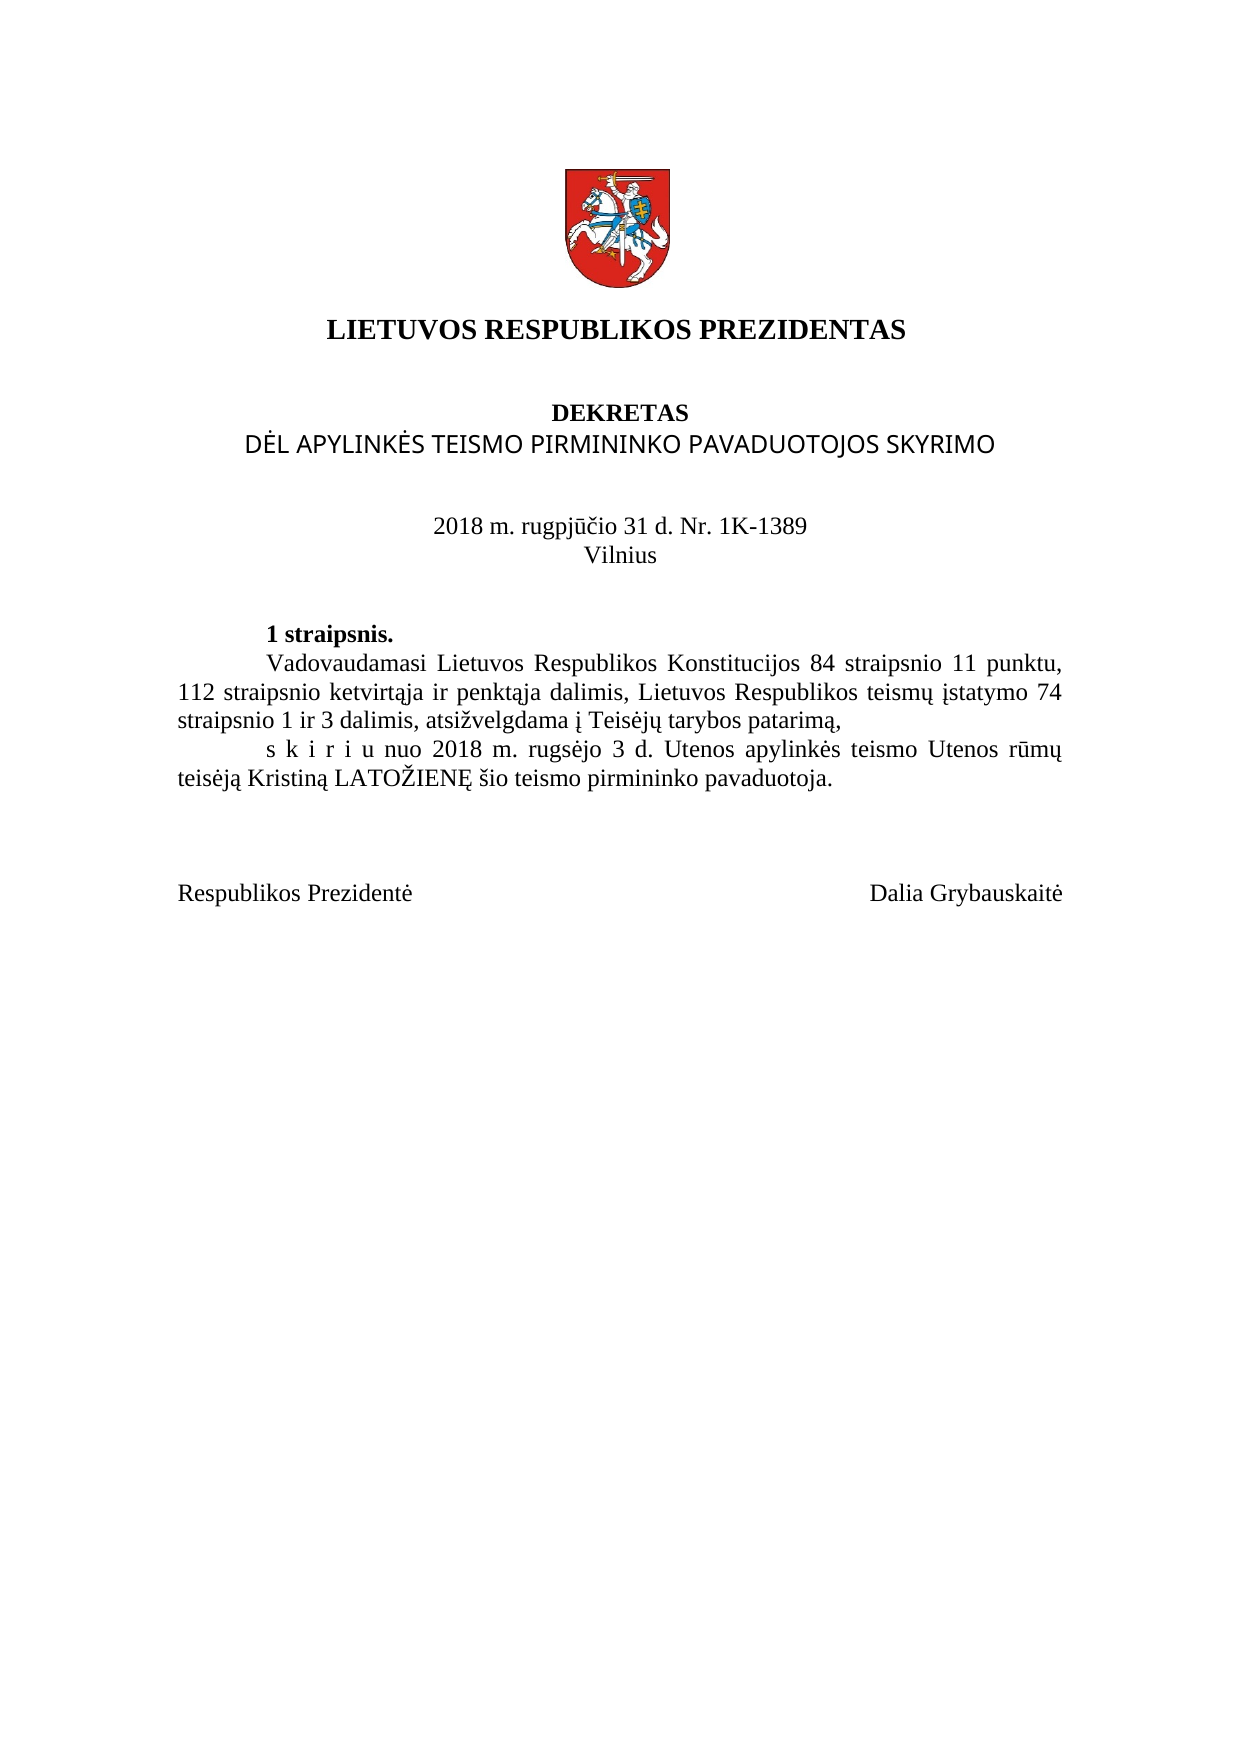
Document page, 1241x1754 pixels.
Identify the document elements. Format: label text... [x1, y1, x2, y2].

text s k i r i u nuo 2018 m. rugsėjo 3 d. Utenos apylinkės teismo Utenos rūmų teisėją Kristiną LATOŽIENĘ šio teismo pirmininko pavaduotoja. [177, 734, 1063, 792]
text Dėl APYLINKĖS TEISMO PIRMININKO PAVADUOTOJOS SKYRIMO [177, 427, 1063, 461]
text 2018 m. rugpjūčio 31 d. Nr. 1K-1389 [177, 511, 1063, 540]
text DEKRETAS [177, 398, 1063, 427]
text Respublikos Prezidentė Dalia Grybauskaitė [177, 878, 1063, 907]
text Vilnius [177, 540, 1063, 569]
text LIETUVOS RESPUBLIKOS PREZIDENTAS [177, 312, 1063, 346]
text 1 straipsnis. [177, 619, 1063, 648]
text Vadovaudamasi Lietuvos Respublikos Konstitucijos 84 straipsnio 11 punktu, 112 straipsnio ketvirtąja ir penktąja dalimis, Lietuvos Respublikos teismų įstatymo 74 straipsnio 1 ir 3 dalimis, atsižvelgdama į Teisėjų tarybos patarimą, [177, 648, 1063, 734]
